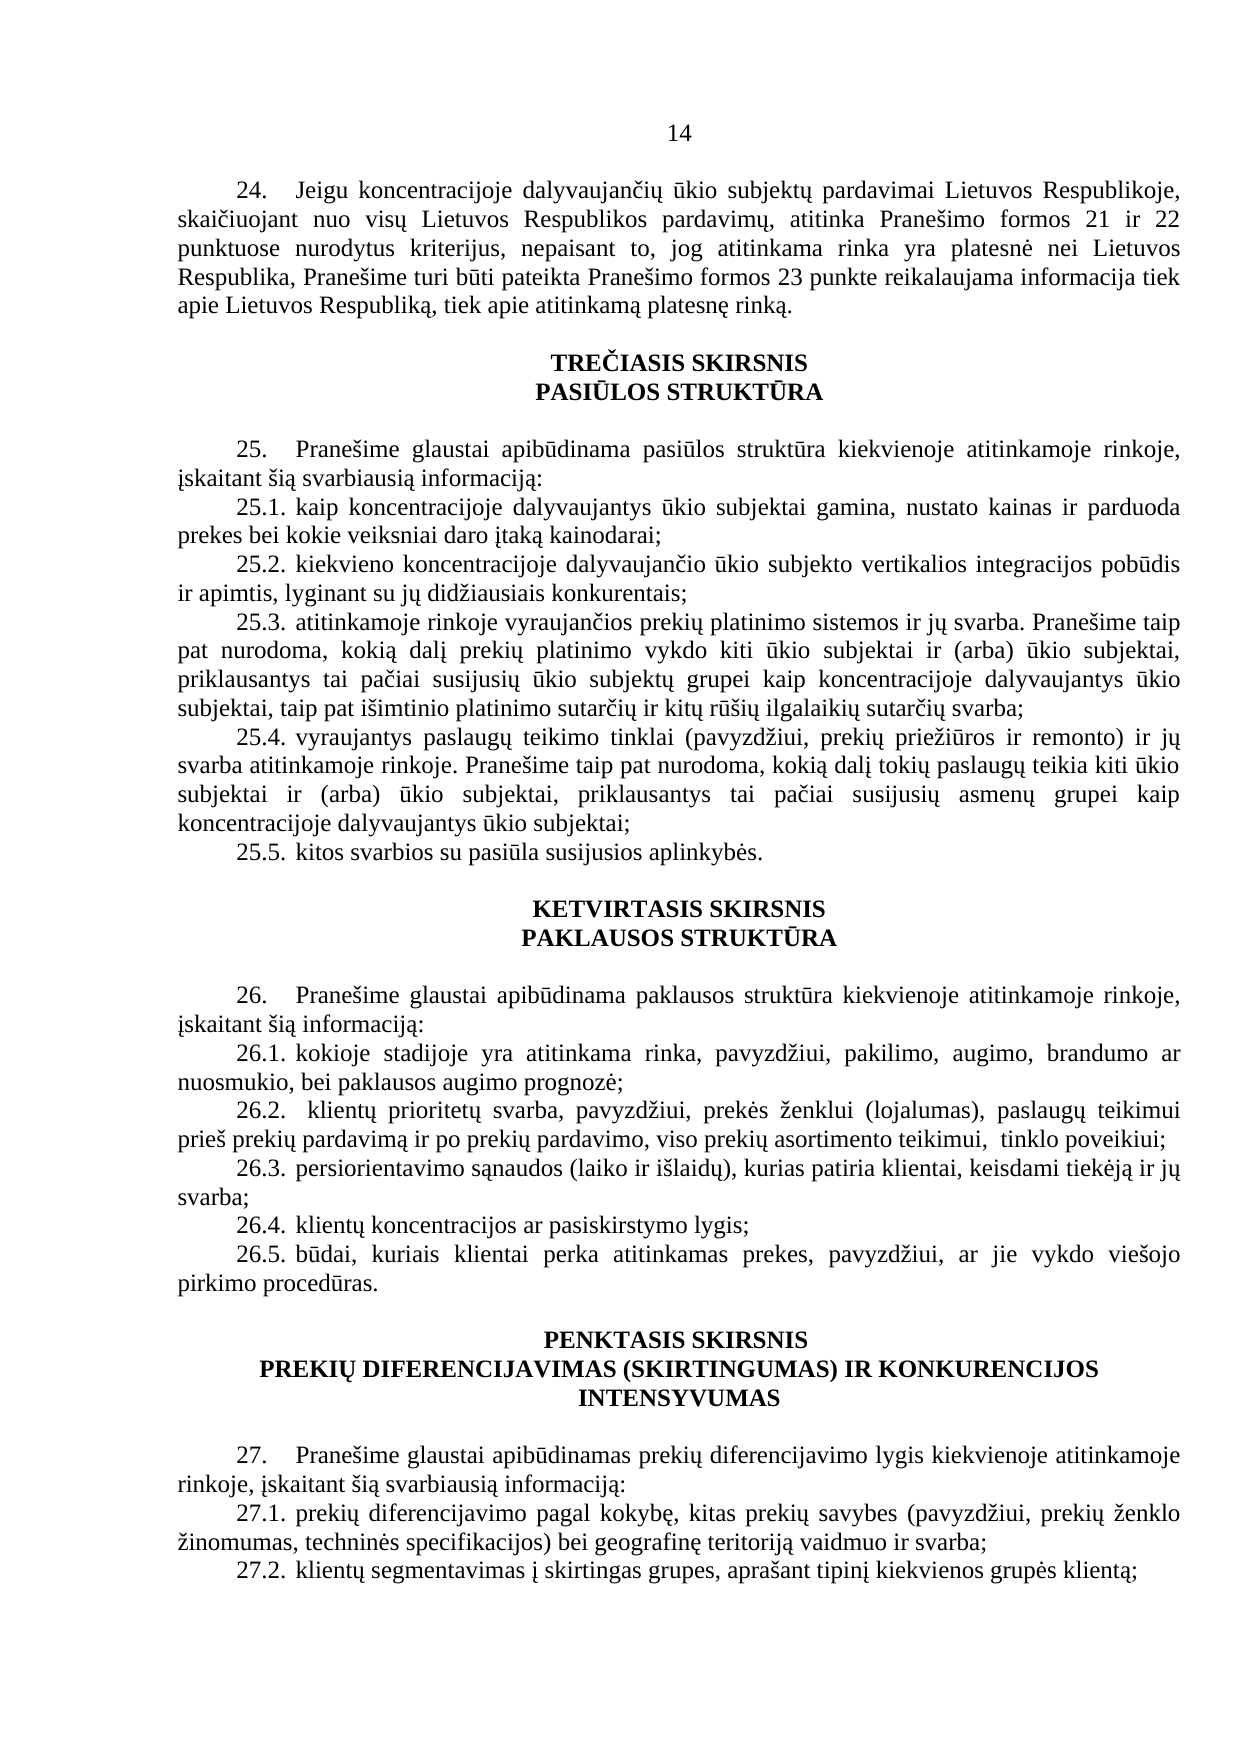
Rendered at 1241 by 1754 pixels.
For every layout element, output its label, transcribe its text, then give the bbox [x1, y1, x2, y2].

text 25.2. kiekvieno koncentracijoje dalyvaujančio ūkio subjekto vertikalios integracijos pobūdis ir apimtis, lyginant su jų didžiausiais konkurentais; [177, 549, 1181, 607]
text Trečiasis skirsnis [177, 348, 1181, 377]
text 26.2. klientų prioritetų svarba, pavyzdžiui, prekės ženklui (lojalumas), paslaugų teikimui prieš prekių pardavimą ir po prekių pardavimo, viso prekių asortimento teikimui, tinklo poveikiui; [177, 1096, 1181, 1153]
text 26.3. persiorientavimo sąnaudos (laiko ir išlaidų), kurias patiria klientai, keisdami tiekėją ir jų svarba; [177, 1153, 1181, 1211]
text 25. Pranešime glaustai apibūdinama pasiūlos struktūra kiekvienoje atitinkamoje rinkoje, įskaitant šią svarbiausią informaciją: [177, 434, 1181, 492]
text 26. Pranešime glaustai apibūdinama paklausos struktūra kiekvienoje atitinkamoje rinkoje, įskaitant šią informaciją: [177, 981, 1181, 1038]
text 27.1. prekių diferencijavimo pagal kokybę, kitas prekių savybes (pavyzdžiui, prekių ženklo žinomumas, techninės specifikacijos) bei geografinę teritoriją vaidmuo ir svarba; [177, 1498, 1181, 1556]
text Paklausos struktūra [177, 923, 1181, 952]
text Prekių diferencijavimas (SKIRTINGUMAS) ir konkurencijos intensyvumas [177, 1354, 1181, 1412]
text 25.5. kitos svarbios su pasiūla susijusios aplinkybės. [177, 837, 1181, 866]
text 27. Pranešime glaustai apibūdinamas prekių diferencijavimo lygis kiekvienoje atitinkamoje rinkoje, įskaitant šią svarbiausią informaciją: [177, 1441, 1181, 1498]
text 26.5. būdai, kuriais klientai perka atitinkamas prekes, pavyzdžiui, ar jie vykdo viešojo pirkimo procedūras. [177, 1239, 1181, 1297]
text 24. Jeigu koncentracijoje dalyvaujančių ūkio subjektų pardavimai Lietuvos Respublikoje, skaičiuojant nuo visų Lietuvos Respublikos pardavimų, atitinka Pranešimo formos 21 ir 22 punktuose nurodytus kriterijus, nepaisant to, jog atitinkama rinka yra platesnė nei Lietuvos Respublika, Pranešime turi būti pateikta Pranešimo formos 23 punkte reikalaujama informacija tiek apie Lietuvos Respubliką, tiek apie atitinkamą platesnę rinką. [177, 176, 1181, 319]
text 25.3. atitinkamoje rinkoje vyraujančios prekių platinimo sistemos ir jų svarba. Pranešime taip pat nurodoma, kokią dalį prekių platinimo vykdo kiti ūkio subjektai ir (arba) ūkio subjektai, priklausantys tai pačiai susijusių ūkio subjektų grupei kaip koncentracijoje dalyvaujantys ūkio subjektai, taip pat išimtinio platinimo sutarčių ir kitų rūšių ilgalaikių sutarčių svarba; [177, 607, 1181, 722]
text 26.1. kokioje stadijoje yra atitinkama rinka, pavyzdžiui, pakilimo, augimo, brandumo ar nuosmukio, bei paklausos augimo prognozė; [177, 1038, 1181, 1096]
text Penktasis skirsnis [177, 1326, 1181, 1354]
text 25.1. kaip koncentracijoje dalyvaujantys ūkio subjektai gamina, nustato kainas ir parduoda prekes bei kokie veiksniai daro įtaką kainodarai; [177, 492, 1181, 549]
text 26.4. klientų koncentracijos ar pasiskirstymo lygis; [177, 1211, 1181, 1239]
text Pasiūlos struktūra [177, 377, 1181, 406]
text Ketvirtasis skirsnis [177, 894, 1181, 923]
text 25.4. vyraujantys paslaugų teikimo tinklai (pavyzdžiui, prekių priežiūros ir remonto) ir jų svarba atitinkamoje rinkoje. Pranešime taip pat nurodoma, kokią dalį tokių paslaugų teikia kiti ūkio subjektai ir (arba) ūkio subjektai, priklausantys tai pačiai susijusių asmenų grupei kaip koncentracijoje dalyvaujantys ūkio subjektai; [177, 722, 1181, 837]
text 27.2. klientų segmentavimas į skirtingas grupes, aprašant tipinį kiekvienos grupės klientą; [177, 1556, 1181, 1584]
